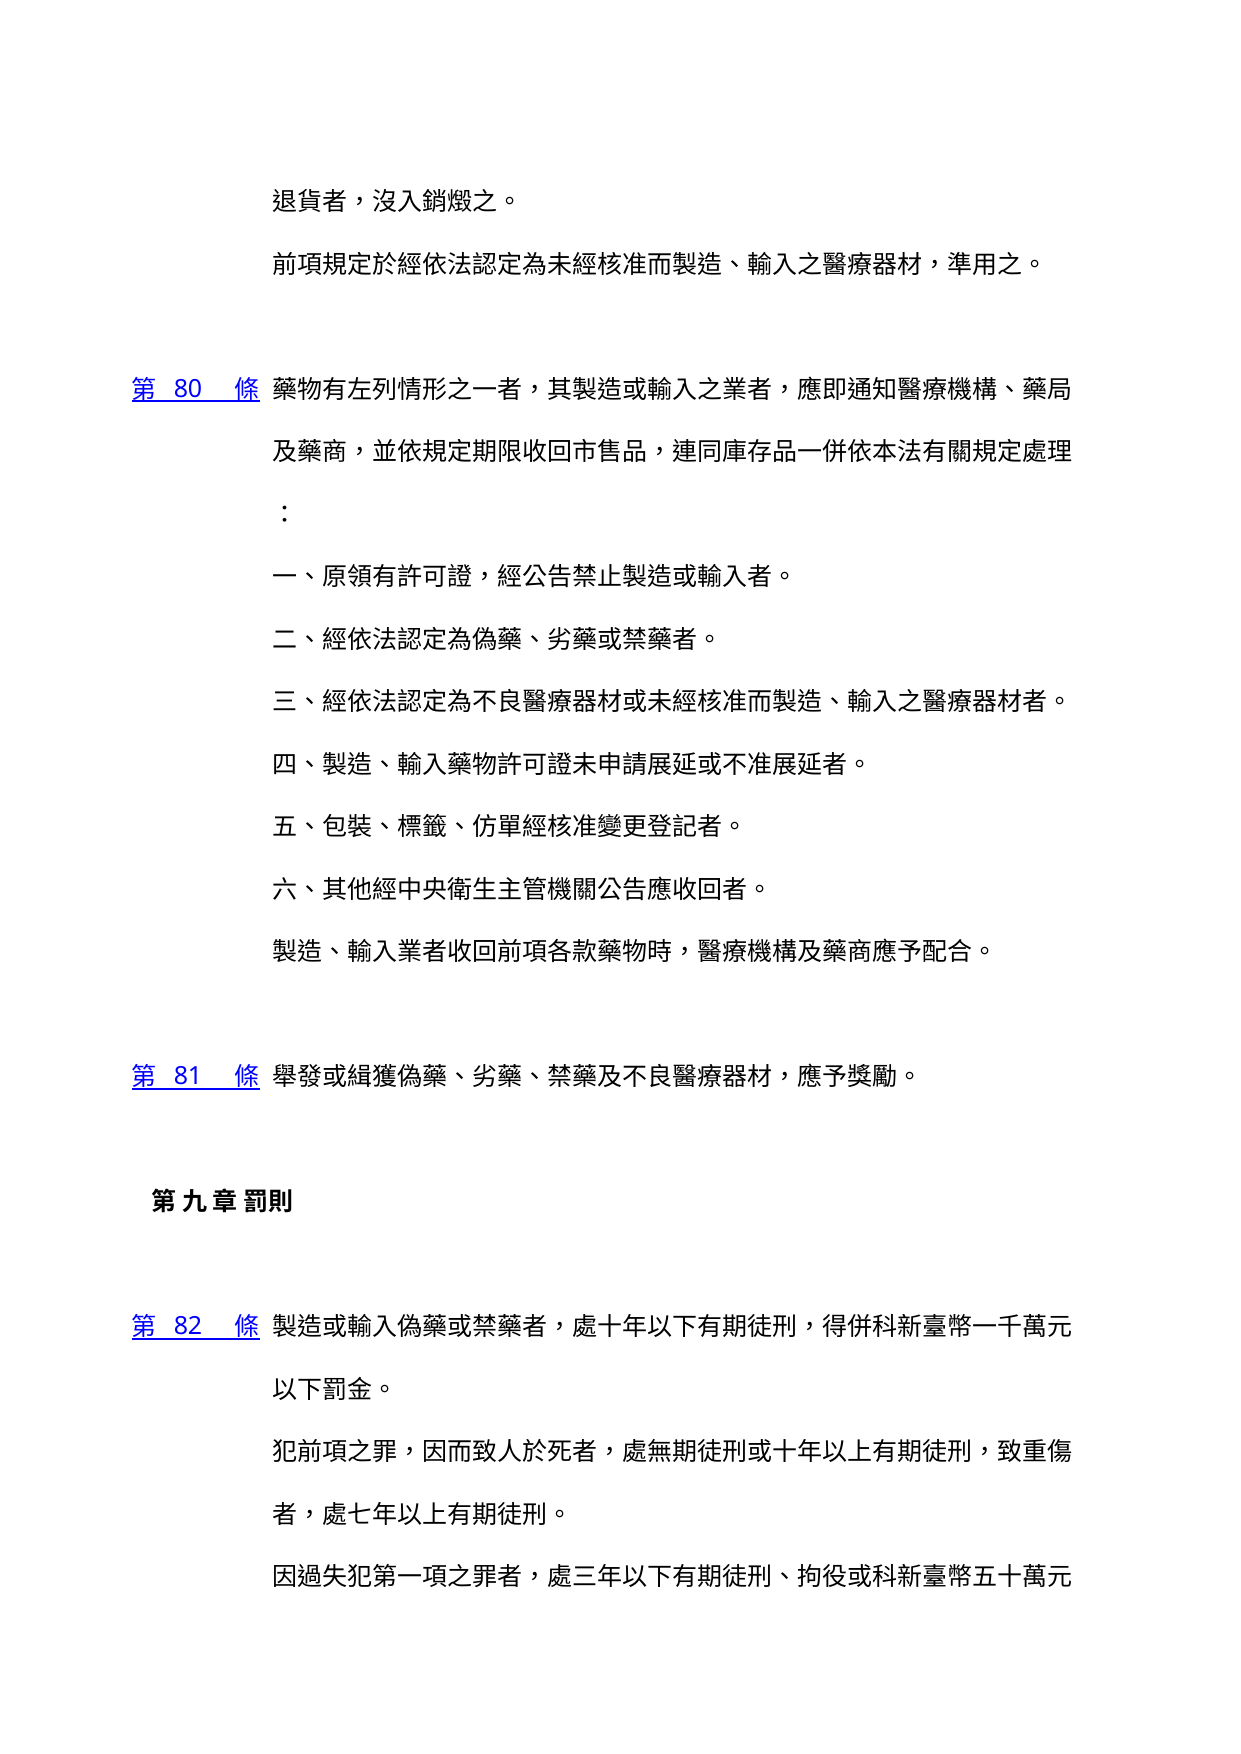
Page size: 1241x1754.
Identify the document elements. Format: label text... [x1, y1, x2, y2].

table_cell [1109, 1224, 1114, 1599]
table_cell 舉發或緝獲偽藥、劣藥、禁藥及不良醫療器材，應予獎勵。 [269, 974, 1109, 1099]
table_cell 退貨者，沒入銷燬之。 前項規定於經依法認定為未經核准而製造、輸入之醫療器材，準用之。 [269, 96, 1109, 286]
table_cell 第 九 章 罰則 [129, 1099, 1109, 1224]
table_cell 藥物有左列情形之一者，其製造或輸入之業者，應即通知醫療機構、藥局 及藥商，並依規定期限收回市售品，連同庫存品一併依本法有關規定處理 ： 一、原領有許可證，經公告禁止製造或輸入者。 二、經依法認定為偽藥、劣藥或禁藥者。 三、經依法認定為不良醫療器材或未經核准而製造、輸入之醫療器材者。 四、製造、輸入藥物許可證未申請展延或不准展延者。 五、包裝、標籤、仿單經核准變更登記者。 六、其他經中央衛生主管機關公告應收回者。 製造、輸入業者收回前項各款藥物時，醫療機構及藥商應予配合。 [269, 286, 1109, 974]
table_cell [1109, 286, 1114, 974]
table_cell [1109, 974, 1114, 1099]
table_cell 第 82 條 [129, 1224, 269, 1599]
table_cell 第 80 條 [129, 286, 269, 974]
table_cell [1109, 96, 1114, 286]
table_cell 製造或輸入偽藥或禁藥者，處十年以下有期徒刑，得併科新臺幣一千萬元 以下罰金。 犯前項之罪，因而致人於死者，處無期徒刑或十年以上有期徒刑，致重傷 者，處七年以上有期徒刑。 因過失犯第一項之罪者，處三年以下有期徒刑、拘役或科新臺幣五十萬元 [269, 1224, 1109, 1599]
table_cell 第 81 條 [129, 974, 269, 1099]
table_cell [129, 96, 269, 286]
table_cell [1109, 1099, 1114, 1224]
